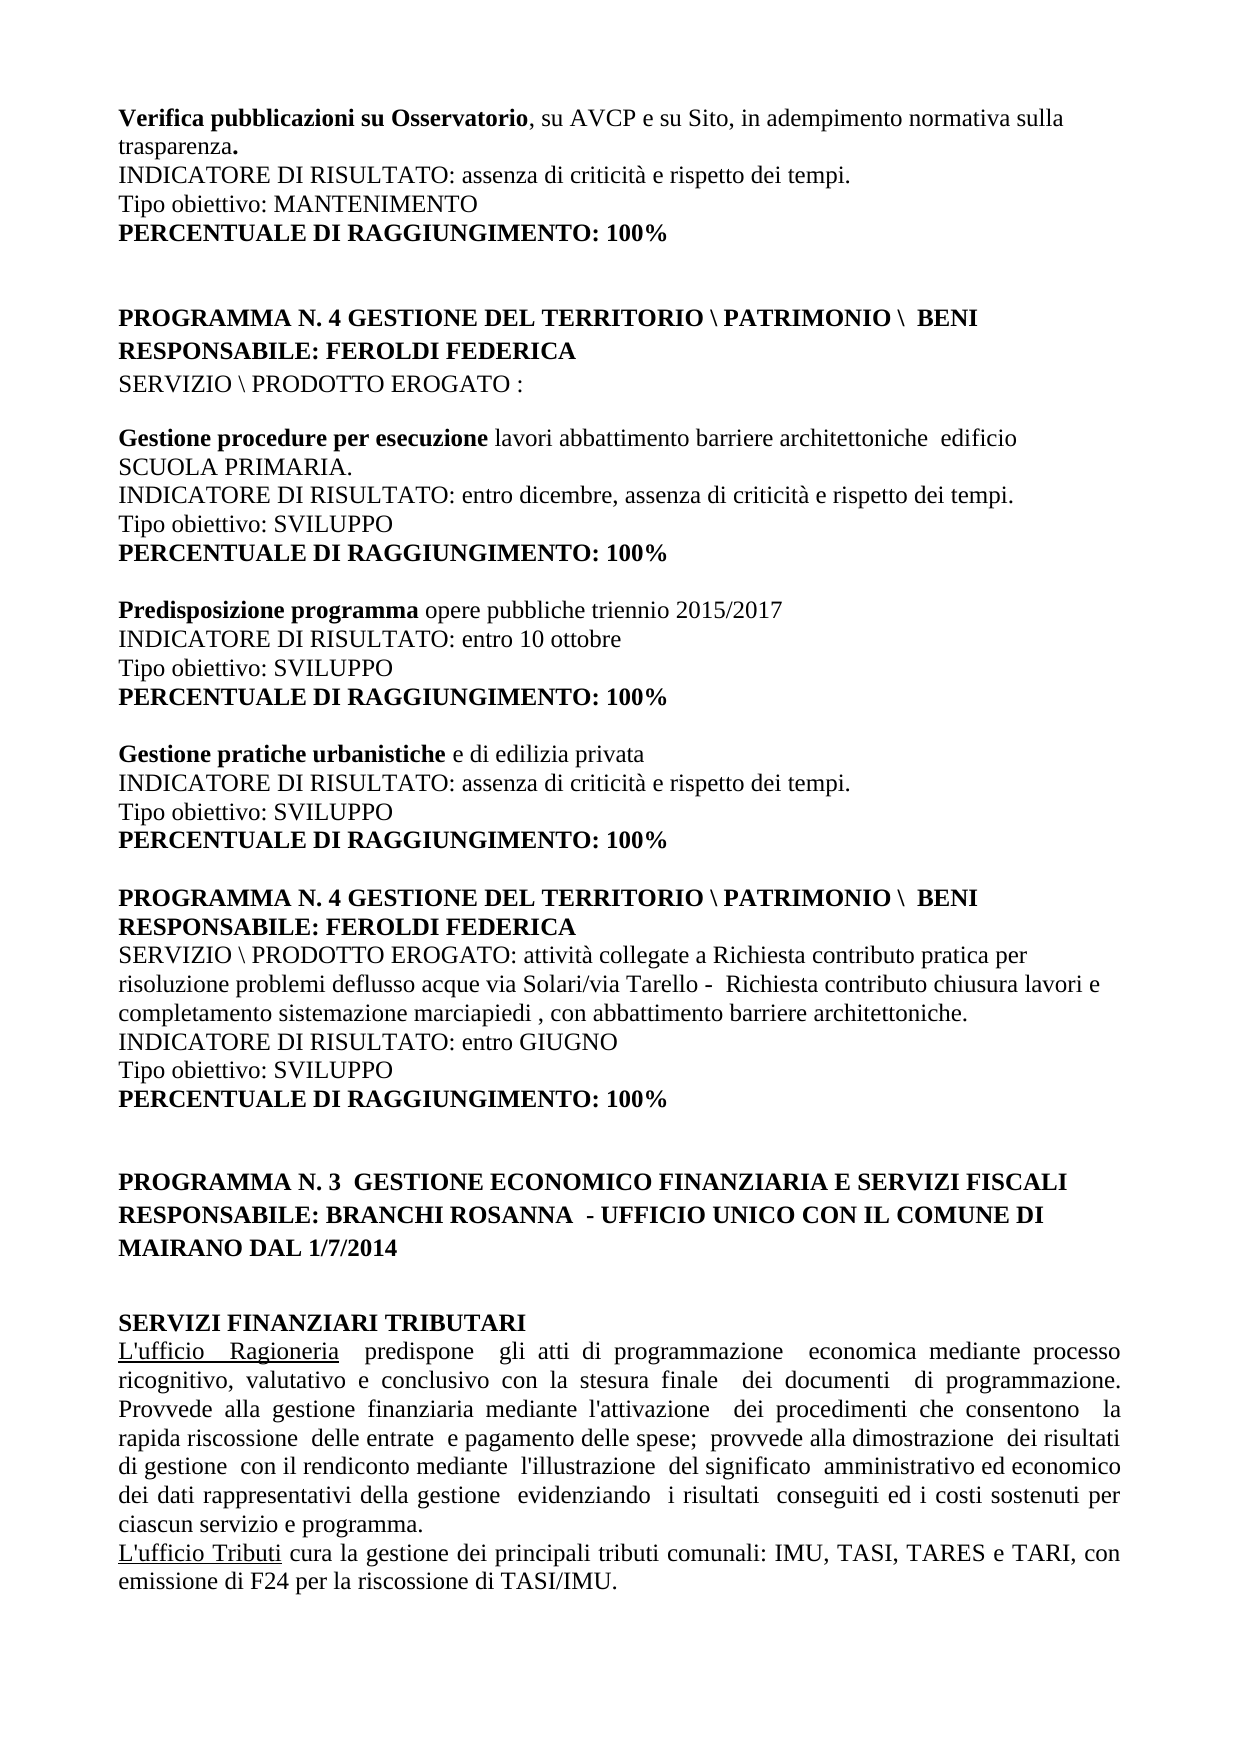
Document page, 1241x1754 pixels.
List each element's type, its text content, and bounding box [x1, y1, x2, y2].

text Gestione pratiche urbanistiche e di edilizia privata [118, 739, 1122, 768]
text Verifica pubblicazioni su Osservatorio, su AVCP e su Sito, in adempimento normativa sulla trasparenza. INDICATORE DI RISULTATO: assenza di criticità e rispetto dei tempi. Tipo obiettivo: MANTENIMENTO PERCENTUALE DI RAGGIUNGIMENTO: 100% [118, 103, 1122, 246]
text INDICATORE DI RISULTATO: entro GIUGNO [118, 1027, 1122, 1056]
text L'ufficio Tributi cura la gestione dei principali tributi comunali: IMU, TASI, TARES e TARI, con emissione di F24 per la riscossione di TASI/IMU. [118, 1538, 1122, 1595]
text PERCENTUALE DI RAGGIUNGIMENTO: 100% [118, 682, 1122, 711]
text INDICATORE DI RISULTATO: entro 10 ottobre [118, 624, 1122, 653]
text INDICATORE DI RISULTATO: assenza di criticità e rispetto dei tempi. Tipo obiettivo: SVILUPPO [118, 768, 1122, 826]
text Tipo obiettivo: SVILUPPO [118, 1056, 1122, 1084]
text PROGRAMMA N. 4 GESTIONE DEL TERRITORIO \ PATRIMONIO \ BENI RESPONSABILE: FEROLDI FEDERICA SERVIZIO \ PRODOTTO EROGATO : [118, 303, 1122, 398]
text PERCENTUALE DI RAGGIUNGIMENTO: 100% [118, 826, 1122, 854]
text PROGRAMMA N. 4 GESTIONE DEL TERRITORIO \ PATRIMONIO \ BENI RESPONSABILE: FEROLDI FEDERICA SERVIZIO \ PRODOTTO EROGATO: attività collegate a Richiesta contributo pratica per risoluzione problemi deflusso acque via Solari/via Tarello - Richiesta contributo chiusura lavori e completamento sistemazione marciapiedi , con abbattimento barriere architettoniche. [118, 883, 1122, 1027]
text Tipo obiettivo: SVILUPPO [118, 653, 1122, 682]
text Gestione procedure per esecuzione lavori abbattimento barriere architettoniche edificio SCUOLA PRIMARIA. [118, 423, 1122, 481]
text SERVIZI FINANZIARI TRIBUTARI [118, 1308, 1122, 1336]
text PROGRAMMA N. 3 GESTIONE ECONOMICO FINANZIARIA E SERVIZI FISCALI RESPONSABILE: BRANCHI ROSANNA - UFFICIO UNICO CON IL COMUNE DI MAIRANO DAL 1/7/2014 [118, 1167, 1122, 1262]
text L'ufficio Ragioneria predispone gli atti di programmazione economica mediante processo ricognitivo, valutativo e conclusivo con la stesura finale dei documenti di programmazione. Provvede alla gestione finanziaria mediante l'attivazione dei procedimenti che consentono la rapida riscossione delle entrate e pagamento delle spese; provvede alla dimostrazione dei risultati di gestione con il rendiconto mediante l'illustrazione del significato amministrativo ed economico dei dati rappresentativi della gestione evidenziando i risultati conseguiti ed i costi sostenuti per ciascun servizio e programma. [118, 1336, 1122, 1538]
text INDICATORE DI RISULTATO: entro dicembre, assenza di criticità e rispetto dei tempi. Tipo obiettivo: SVILUPPO [118, 481, 1122, 538]
text PERCENTUALE DI RAGGIUNGIMENTO: 100% [118, 538, 1122, 567]
text PERCENTUALE DI RAGGIUNGIMENTO: 100% [118, 1084, 1122, 1113]
text Predisposizione programma opere pubbliche triennio 2015/2017 [118, 596, 1122, 624]
